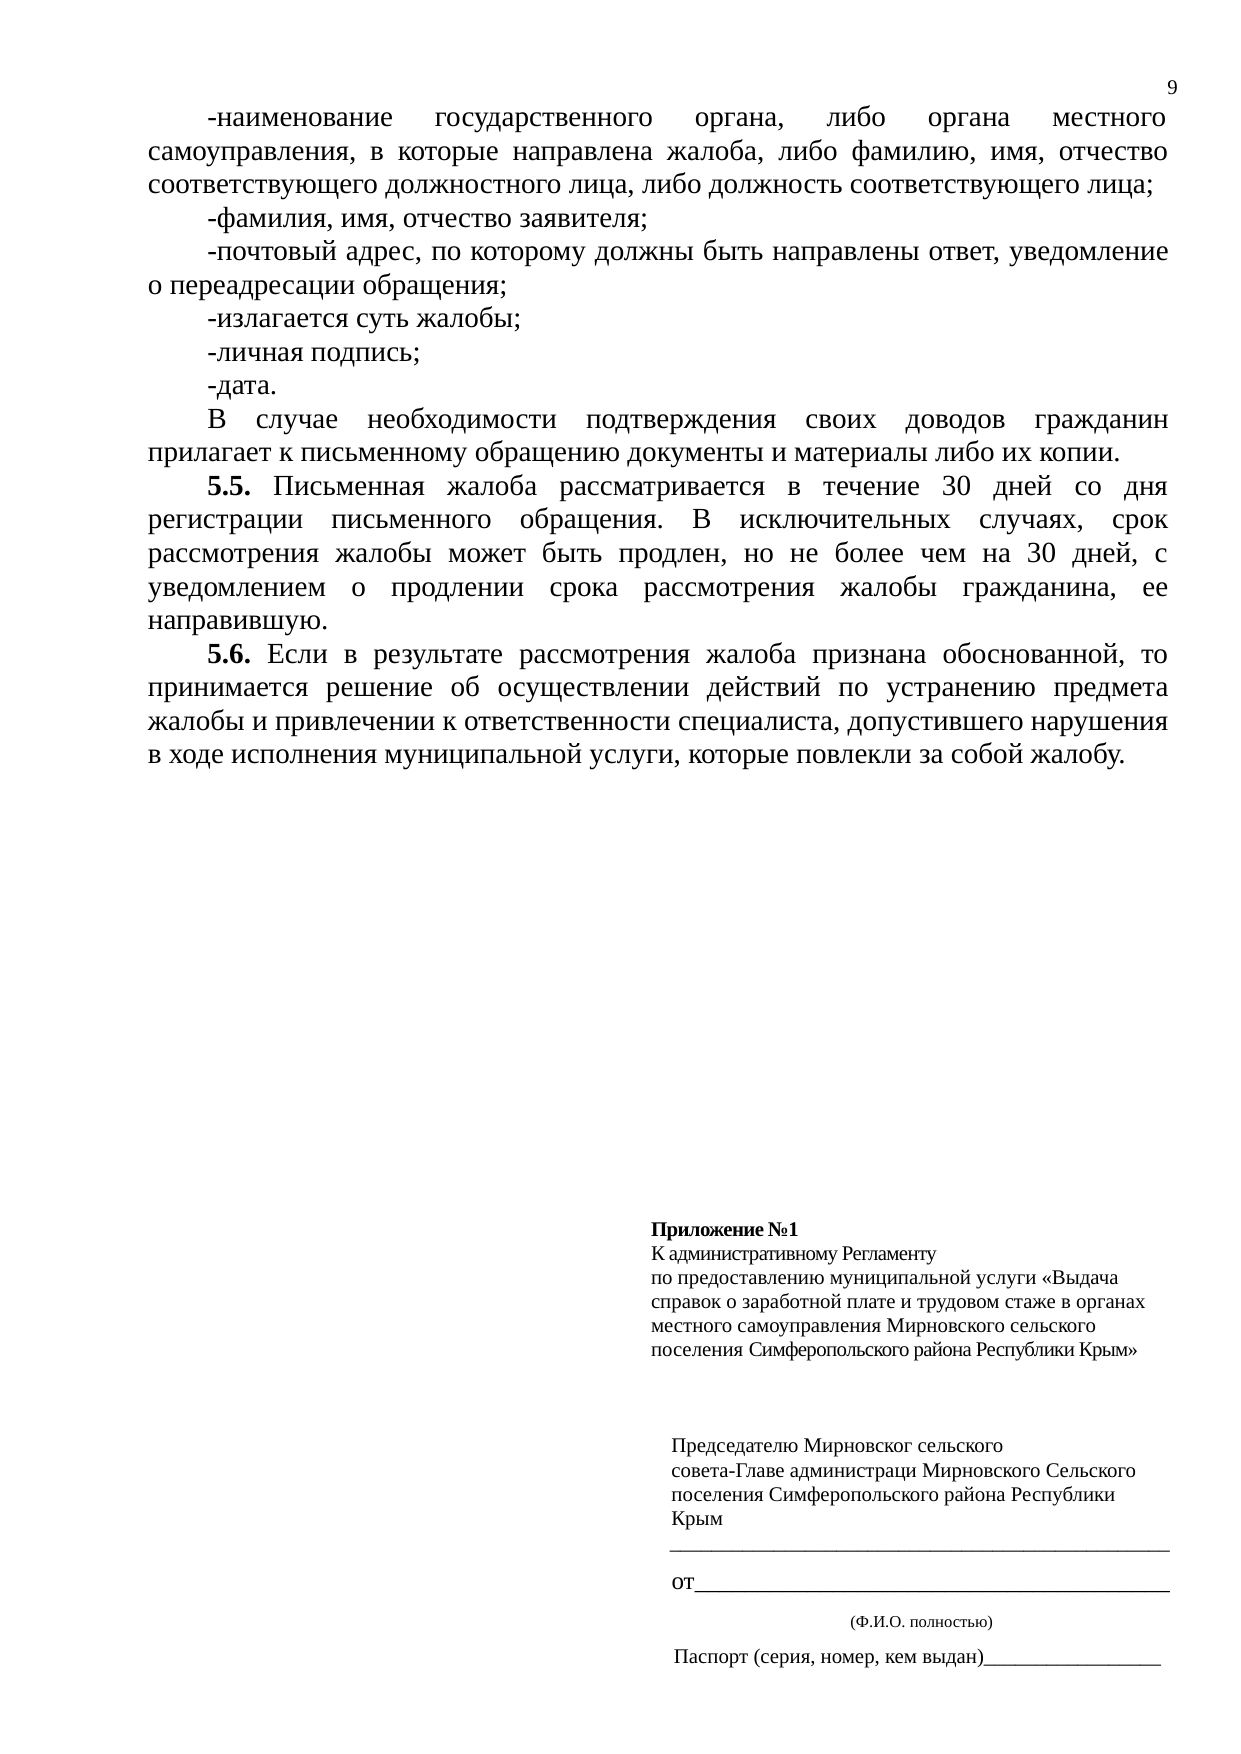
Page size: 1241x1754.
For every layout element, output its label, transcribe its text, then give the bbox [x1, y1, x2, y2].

text -наименование государственного органа, либо органа местного самоуправления, в которые направлена жалоба, либо фамилию, имя, отчество соответствующего должностного лица, либо должность соответствующего лица; [148, 99, 1169, 200]
text 5.6. Если в результате рассмотрения жалоба признана обоснованной, то принимается решение об осуществлении действий по устранению предмета жалобы и привлечении к ответственности специалиста, допустившего нарушения в ходе исполнения муниципальной услуги, которые повлекли за собой жалобу. [148, 636, 1169, 770]
text поселения Симферопольского района Республики Крым [671, 1482, 1169, 1530]
text -фамилия, имя, отчество заявителя; [148, 200, 1169, 233]
text -почтовый адрес, по которому должны быть направлены ответ, уведомление о переадресации обращения; [148, 233, 1169, 300]
text В случае необходимости подтверждения своих доводов гражданин прилагает к письменному обращению документы и материалы либо их копии. [148, 401, 1169, 468]
text Председателю Мирновског сельского [671, 1433, 1169, 1457]
text по предоставлению муниципальной услуги «Выдача [651, 1265, 1169, 1289]
text -излагается суть жалобы; [148, 300, 1169, 334]
text 5.5. Письменная жалоба рассматривается в течение 30 дней со дня регистрации письменного обращения. В исключительных случаях, срок рассмотрения жалобы может быть продлен, но не более чем на 30 дней, с уведомлением о продлении срока рассмотрения жалобы гражданина, ее направившую. [148, 468, 1169, 636]
text Паспорт (серия, номер, кем выдан)_________________ [148, 1644, 1169, 1668]
text -личная подпись; [148, 334, 1169, 367]
text Приложение №1 [651, 1217, 1169, 1241]
text (Ф.И.О. полностью) [148, 1607, 1169, 1632]
text ________________________________________________ [148, 1530, 1169, 1554]
text совета-Главе администраци Мирновского Сельского [671, 1457, 1169, 1482]
text от______________________________________ [148, 1566, 1169, 1595]
text К административному Регламенту [651, 1241, 1169, 1265]
text местного самоуправления Мирновского сельского поселения Симферопольского района Республики Крым» [651, 1313, 1169, 1361]
text -дата. [148, 367, 1169, 401]
text справок о заработной плате и трудовом стаже в органах [651, 1289, 1169, 1313]
